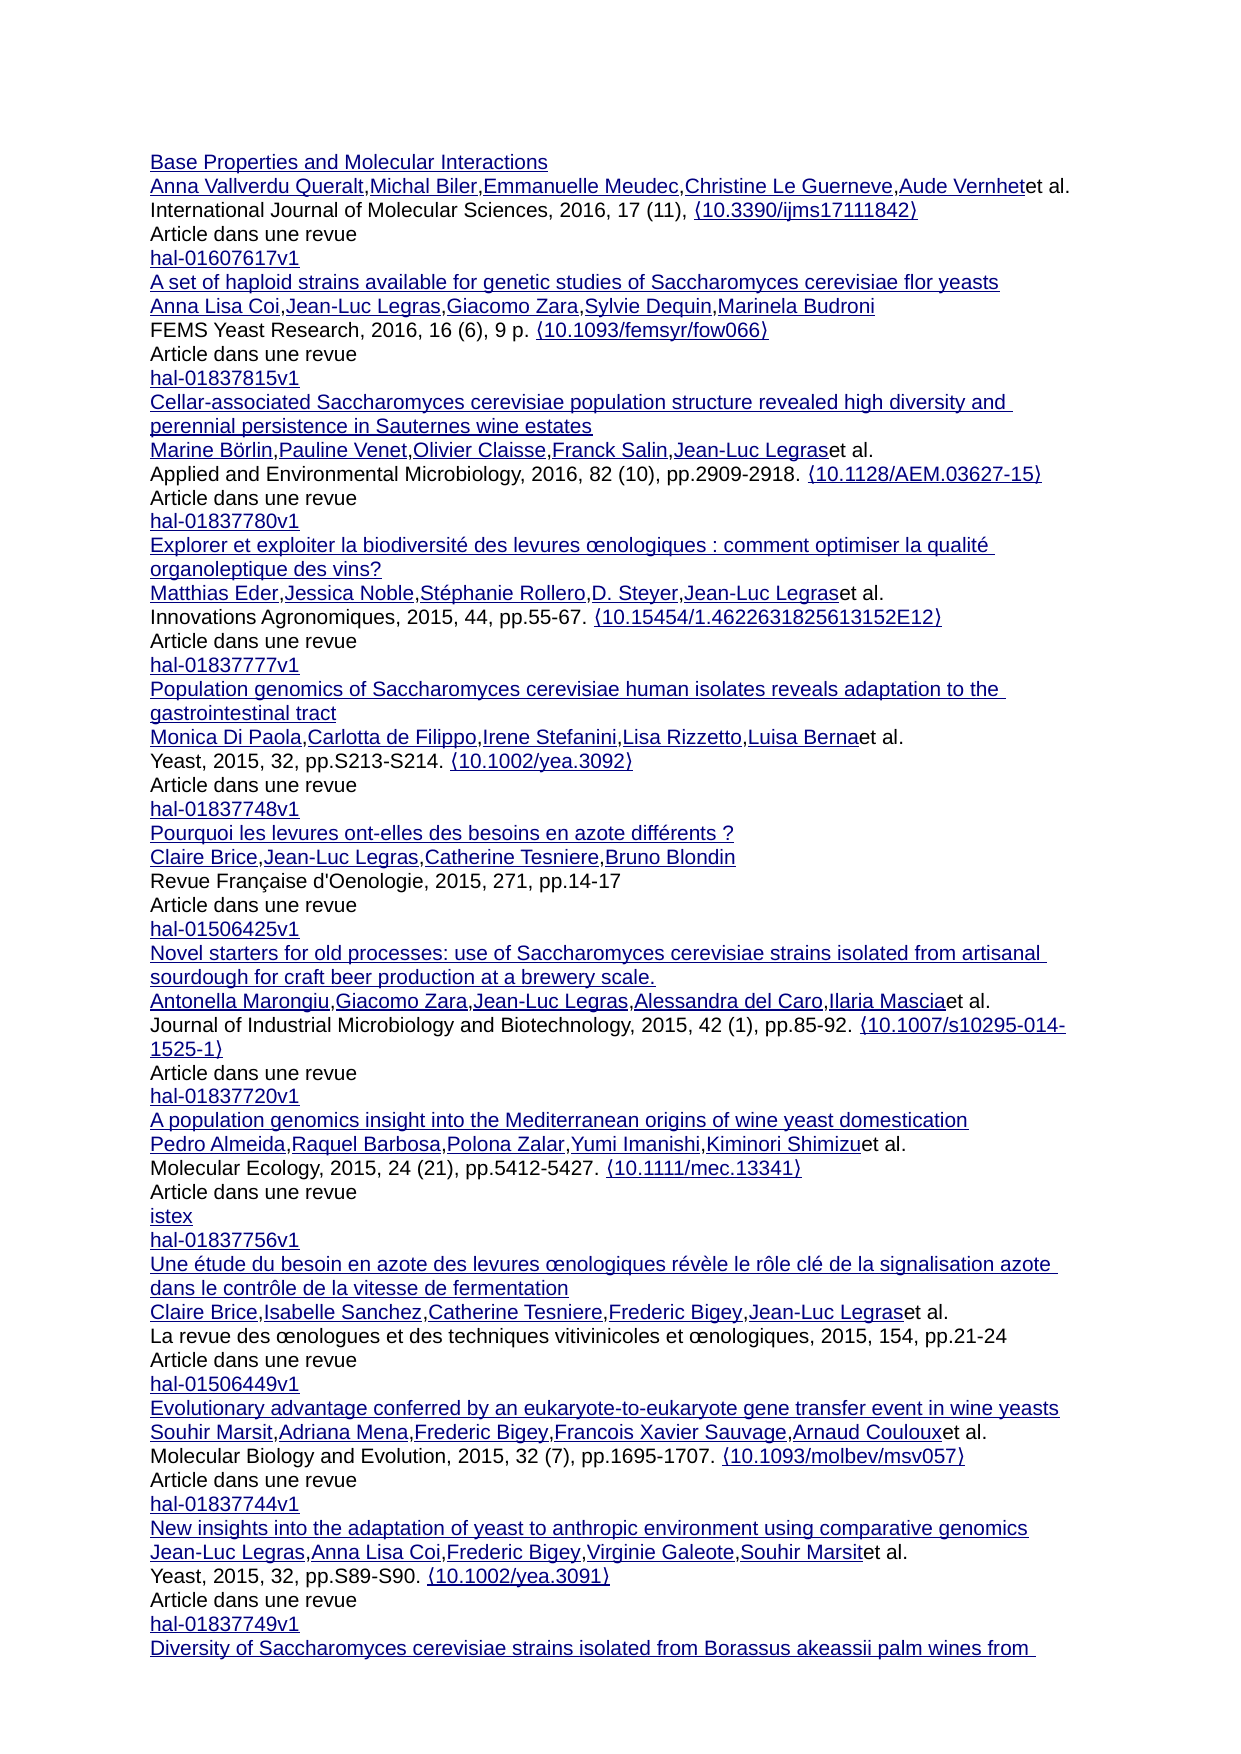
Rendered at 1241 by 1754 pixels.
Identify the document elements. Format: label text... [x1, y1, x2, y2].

table_cell Une étude du besoin en azote des levures œnologiques révèle le rôle clé de la signalisation azote dans le contrôle de la vitesse de fermentation Claire Brice,Isabelle Sanchez,Catherine Tesniere,Frederic Bigey,Jean-Luc Legraset al. La revue des œnologues et des techniques vitivinicoles et œnologiques, 2015, 154, pp.21-24 Article dans une revue hal-01506449v1 [150, 1252, 1090, 1396]
table_cell Novel starters for old processes: use of Saccharomyces cerevisiae strains isolated from artisanal sourdough for craft beer production at a brewery scale. Antonella Marongiu,Giacomo Zara,Jean-Luc Legras,Alessandra del Caro,Ilaria Masciaet al. Journal of Industrial Microbiology and Biotechnology, 2015, 42 (1), pp.85-92. ⟨10.1007/s10295-014-1525-1⟩ Article dans une revue hal-01837720v1 [150, 941, 1090, 1108]
table_cell Cellar-associated Saccharomyces cerevisiae population structure revealed high diversity and perennial persistence in Sauternes wine estates Marine Börlin,Pauline Venet,Olivier Claisse,Franck Salin,Jean-Luc Legraset al. Applied and Environmental Microbiology, 2016, 82 (10), pp.2909-2918. ⟨10.1128/AEM.03627-15⟩ Article dans une revue hal-01837780v1 [150, 390, 1090, 533]
table_cell Explorer et exploiter la biodiversité des levures œnologiques : comment optimiser la qualité organoleptique des vins? Matthias Eder,Jessica Noble,Stéphanie Rollero,D. Steyer,Jean-Luc Legraset al. Innovations Agronomiques, 2015, 44, pp.55-67. ⟨10.15454/1.4622631825613152E12⟩ Article dans une revue hal-01837777v1 [150, 533, 1090, 677]
table_cell Diversity of Saccharomyces cerevisiae strains isolated from Borassus akeassii palm wines from [150, 1635, 1090, 1659]
table_cell A population genomics insight into the Mediterranean origins of wine yeast domestication Pedro Almeida,Raquel Barbosa,Polona Zalar,Yumi Imanishi,Kiminori Shimizuet al. Molecular Ecology, 2015, 24 (21), pp.5412-5427. ⟨10.1111/mec.13341⟩ Article dans une revue istex hal-01837756v1 [150, 1108, 1090, 1252]
table_cell A set of haploid strains available for genetic studies of Saccharomyces cerevisiae flor yeasts Anna Lisa Coi,Jean-Luc Legras,Giacomo Zara,Sylvie Dequin,Marinela Budroni FEMS Yeast Research, 2016, 16 (6), 9 p. ⟨10.1093/femsyr/fow066⟩ Article dans une revue hal-01837815v1 [150, 270, 1090, 389]
table_cell Pourquoi les levures ont-elles des besoins en azote différents ? Claire Brice,Jean-Luc Legras,Catherine Tesniere,Bruno Blondin Revue Française d'Oenologie, 2015, 271, pp.14-17 Article dans une revue hal-01506425v1 [150, 821, 1090, 941]
table_cell Population genomics of Saccharomyces cerevisiae human isolates reveals adaptation to the gastrointestinal tract Monica Di Paola,Carlotta de Filippo,Irene Stefanini,Lisa Rizzetto,Luisa Bernaet al. Yeast, 2015, 32, pp.S213-S214. ⟨10.1002/yea.3092⟩ Article dans une revue hal-01837748v1 [150, 677, 1090, 821]
table_cell Base Properties and Molecular Interactions Anna Vallverdu Queralt,Michal Biler,Emmanuelle Meudec,Christine Le Guerneve,Aude Vernhetet al. International Journal of Molecular Sciences, 2016, 17 (11), ⟨10.3390/ijms17111842⟩ Article dans une revue hal-01607617v1 [150, 150, 1090, 270]
table_cell Evolutionary advantage conferred by an eukaryote-to-eukaryote gene transfer event in wine yeasts Souhir Marsit,Adriana Mena,Frederic Bigey,Francois Xavier Sauvage,Arnaud Coulouxet al. Molecular Biology and Evolution, 2015, 32 (7), pp.1695-1707. ⟨10.1093/molbev/msv057⟩ Article dans une revue hal-01837744v1 [150, 1396, 1090, 1516]
table_cell New insights into the adaptation of yeast to anthropic environment using comparative genomics Jean-Luc Legras,Anna Lisa Coi,Frederic Bigey,Virginie Galeote,Souhir Marsitet al. Yeast, 2015, 32, pp.S89-S90. ⟨10.1002/yea.3091⟩ Article dans une revue hal-01837749v1 [150, 1516, 1090, 1635]
